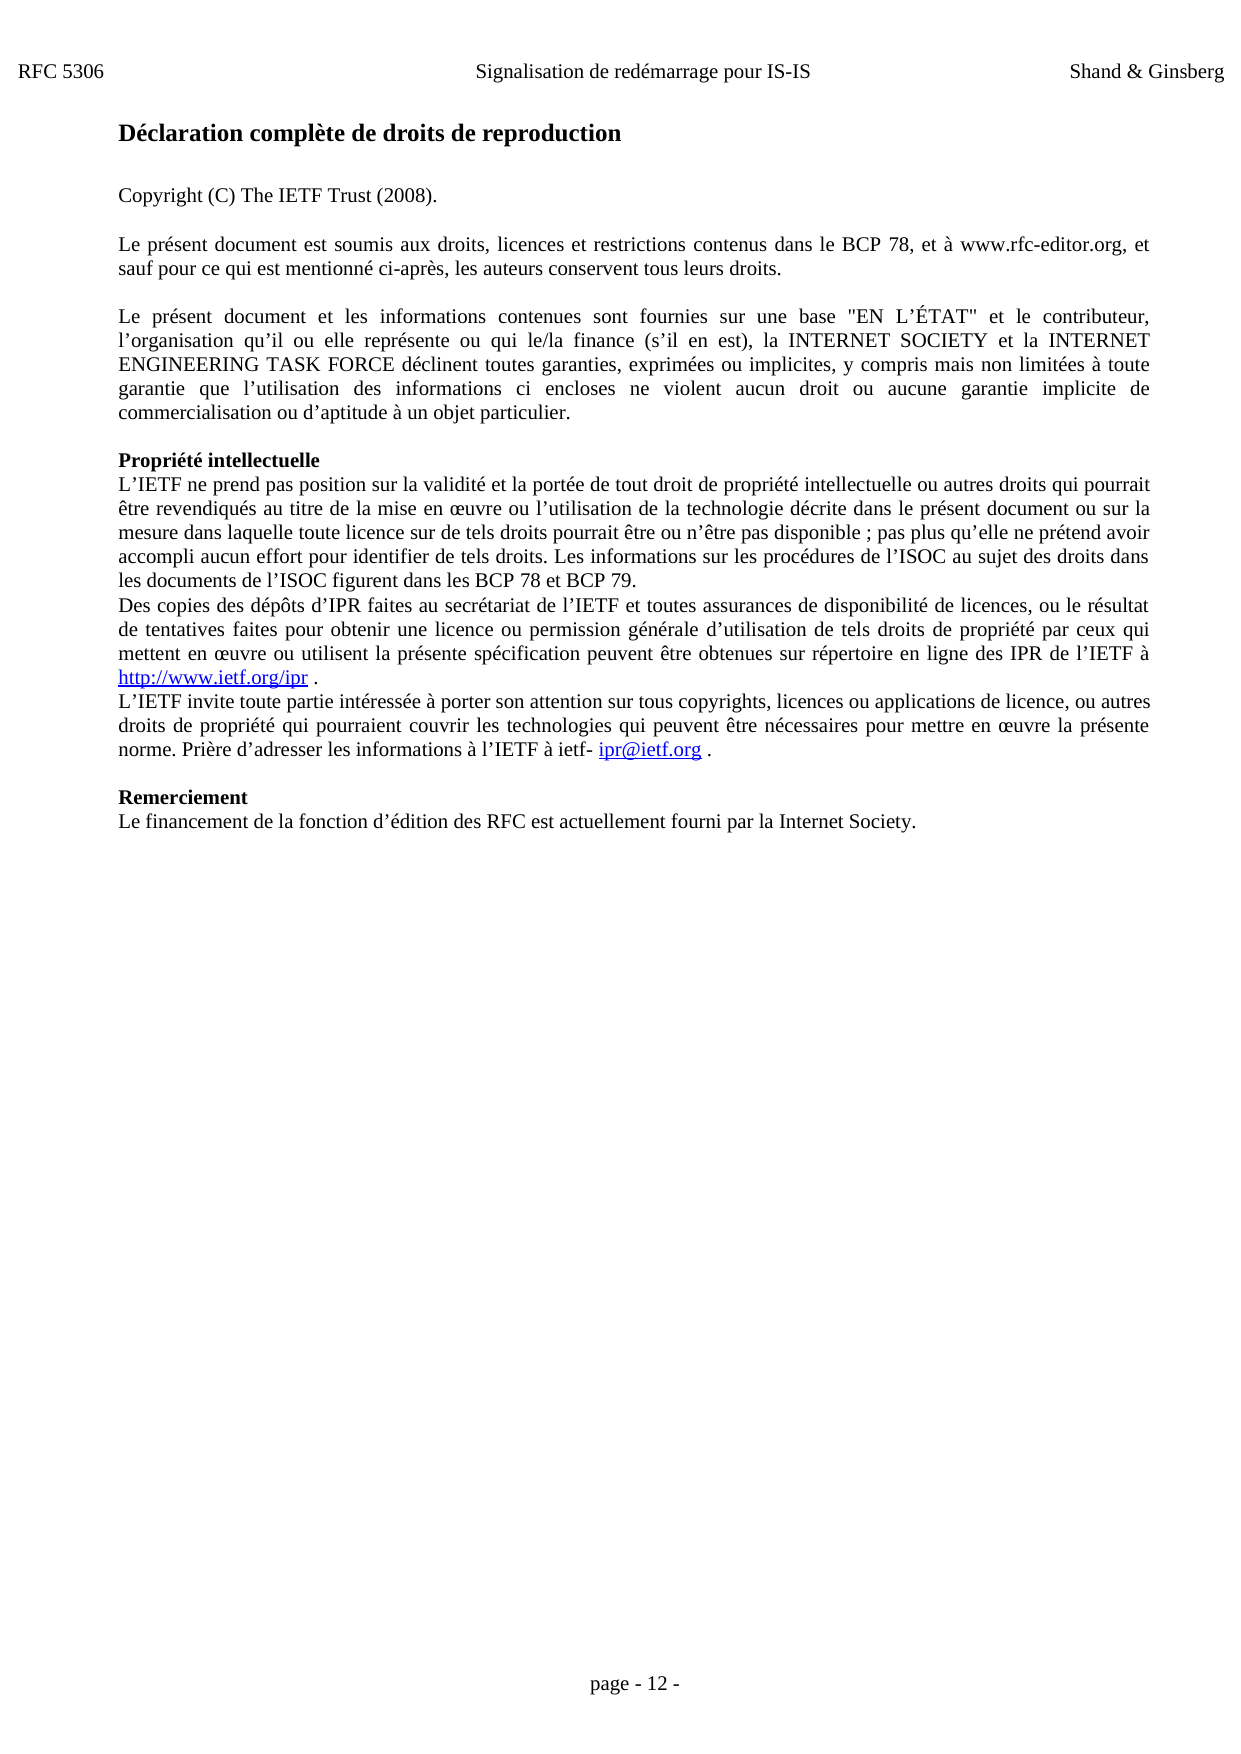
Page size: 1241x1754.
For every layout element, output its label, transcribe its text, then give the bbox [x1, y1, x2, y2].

text L’IETF ne prend pas position sur la validité et la portée de tout droit de propriété intellectuelle ou autres droits qui pourrait être revendiqués au titre de la mise en œuvre ou l’utilisation de la technologie décrite dans le présent document ou sur la mesure dans laquelle toute licence sur de tels droits pourrait être ou n’être pas disponible ; pas plus qu’elle ne prétend avoir accompli aucun effort pour identifier de tels droits. Les informations sur les procédures de l’ISOC au sujet des droits dans les documents de l’ISOC figurent dans les BCP 78 et BCP 79. [118, 472, 1152, 592]
text Remerciement [118, 785, 1152, 809]
text Des copies des dépôts d’IPR faites au secrétariat de l’IETF et toutes assurances de disponibilité de licences, ou le résultat de tentatives faites pour obtenir une licence ou permission générale d’utilisation de tels droits de propriété par ceux qui mettent en œuvre ou utilisent la présente spécification peuvent être obtenues sur répertoire en ligne des IPR de l’IETF à http://www.ietf.org/ipr . [118, 592, 1152, 689]
text Propriété intellectuelle [118, 448, 1152, 472]
text Copyright (C) The IETF Trust (2008). [118, 183, 1152, 207]
text Le financement de la fonction d’édition des RFC est actuellement fourni par la Internet Society. [118, 809, 1152, 833]
subtitle Déclaration complète de droits de reproduction [118, 118, 1152, 147]
text Le présent document est soumis aux droits, licences et restrictions contenus dans le BCP 78, et à www.rfc-editor.org, et sauf pour ce qui est mentionné ci-après, les auteurs conservent tous leurs droits. [118, 232, 1152, 280]
text Le présent document et les informations contenues sont fournies sur une base "EN L’ÉTAT" et le contributeur, l’organisation qu’il ou elle représente ou qui le/la finance (s’il en est), la INTERNET SOCIETY et la INTERNET ENGINEERING TASK FORCE déclinent toutes garanties, exprimées ou implicites, y compris mais non limitées à toute garantie que l’utilisation des informations ci encloses ne violent aucun droit ou aucune garantie implicite de commercialisation ou d’aptitude à un objet particulier. [118, 304, 1152, 424]
text L’IETF invite toute partie intéressée à porter son attention sur tous copyrights, licences ou applications de licence, ou autres droits de propriété qui pourraient couvrir les technologies qui peuvent être nécessaires pour mettre en œuvre la présente norme. Prière d’adresser les informations à l’IETF à ietf- ipr@ietf.org . [118, 689, 1152, 761]
